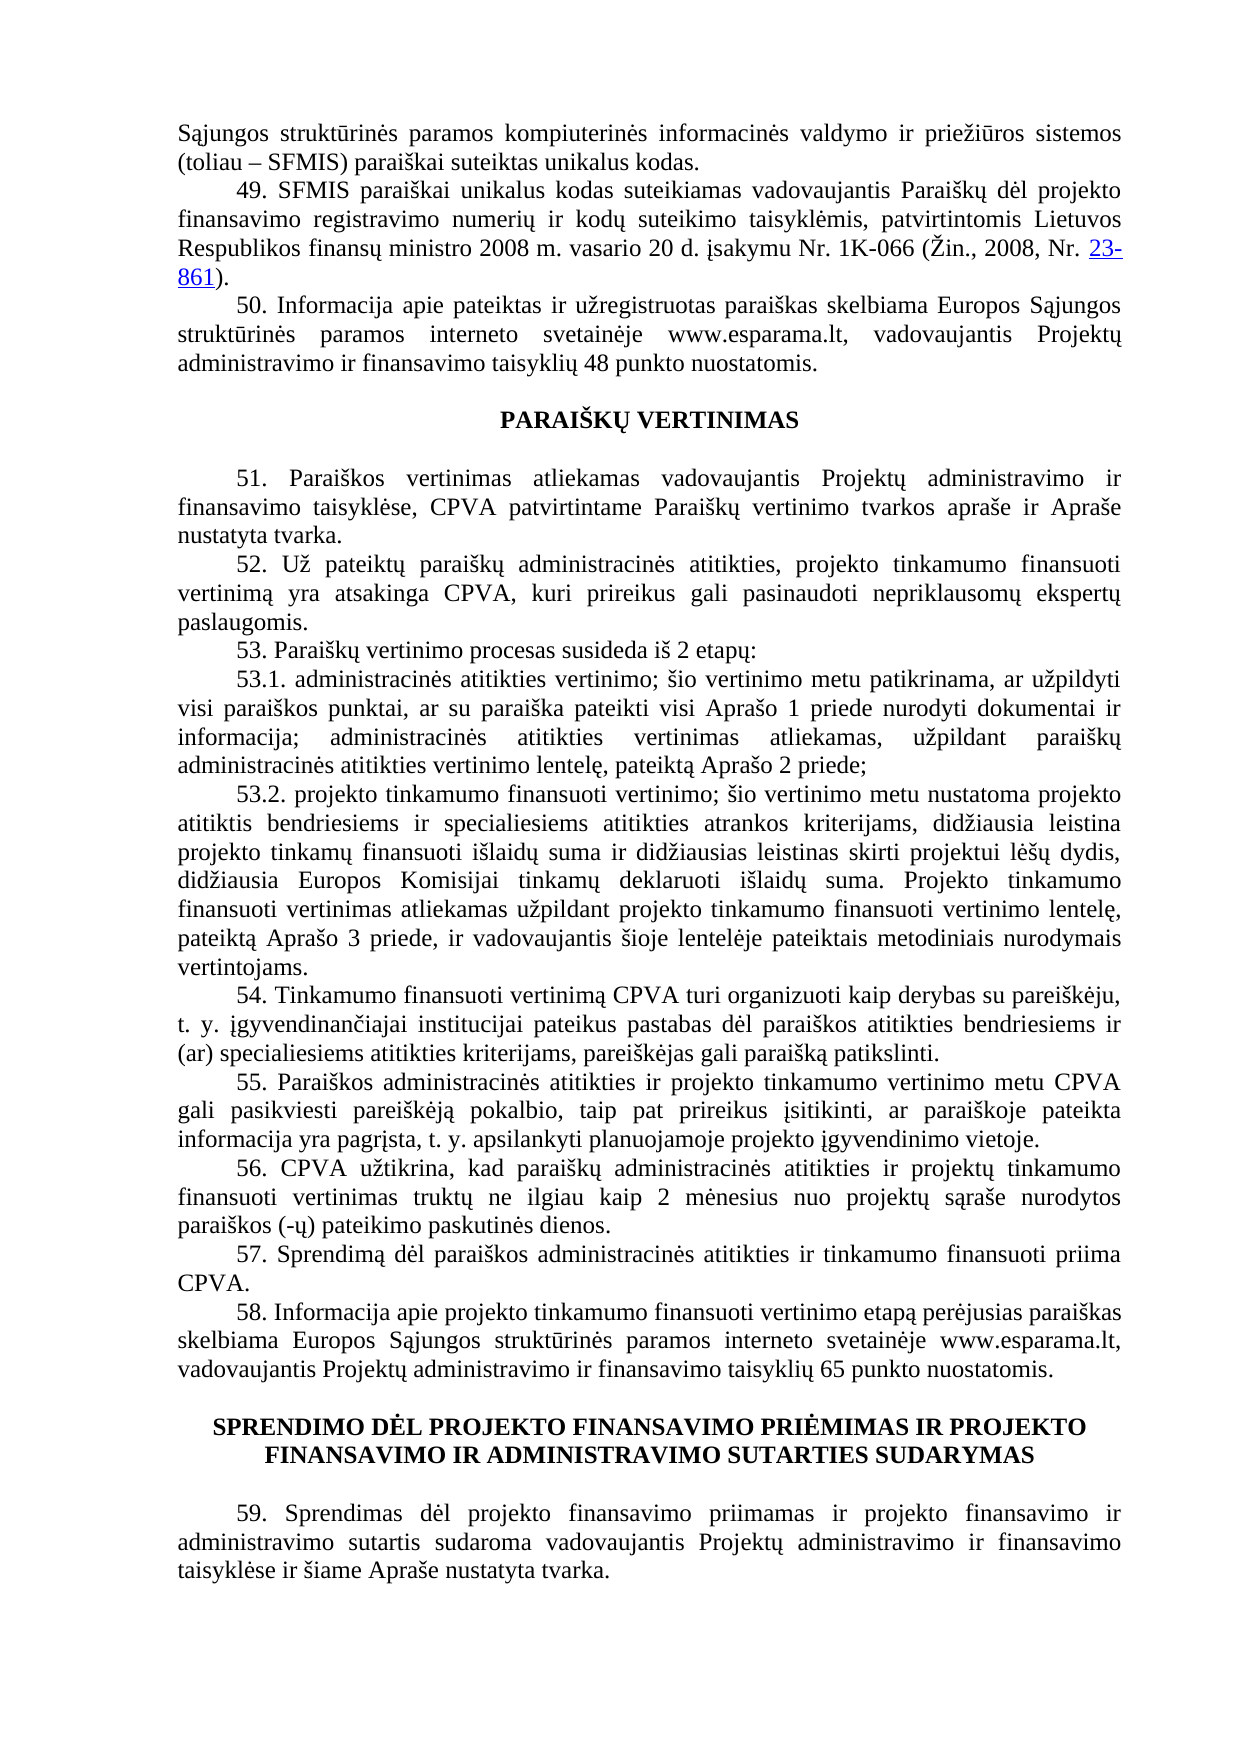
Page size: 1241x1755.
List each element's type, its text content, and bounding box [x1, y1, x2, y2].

text 55. Paraiškos administracinės atitikties ir projekto tinkamumo vertinimo metu CPVA gali pasikviesti pareiškėją pokalbio, taip pat prireikus įsitikinti, ar paraiškoje pateikta informacija yra pagrįsta, t. y. apsilankyti planuojamoje projekto įgyvendinimo vietoje. [177, 1067, 1122, 1153]
text PARAIŠKŲ VERTINIMAS [177, 406, 1122, 434]
text 53.1. administracinės atitikties vertinimo; šio vertinimo metu patikrinama, ar užpildyti visi paraiškos punktai, ar su paraiška pateikti visi Aprašo 1 priede nurodyti dokumentai ir informacija; administracinės atitikties vertinimas atliekamas, užpildant paraiškų administracinės atitikties vertinimo lentelę, pateiktą Aprašo 2 priede; [177, 664, 1122, 779]
text 54. Tinkamumo finansuoti vertinimą CPVA turi organizuoti kaip derybas su pareiškėju, t. y. įgyvendinančiajai institucijai pateikus pastabas dėl paraiškos atitikties bendriesiems ir (ar) specialiesiems atitikties kriterijams, pareiškėjas gali paraišką patikslinti. [177, 981, 1122, 1067]
text 51. Paraiškos vertinimas atliekamas vadovaujantis Projektų administravimo ir finansavimo taisyklėse, CPVA patvirtintame Paraiškų vertinimo tvarkos apraše ir Apraše nustatyta tvarka. [177, 463, 1122, 549]
text 56. CPVA užtikrina, kad paraiškų administracinės atitikties ir projektų tinkamumo finansuoti vertinimas truktų ne ilgiau kaip 2 mėnesius nuo projektų sąraše nurodytos paraiškos (-ų) pateikimo paskutinės dienos. [177, 1153, 1122, 1239]
text 50. Informacija apie pateiktas ir užregistruotas paraiškas skelbiama Europos Sąjungos struktūrinės paramos interneto svetainėje www.esparama.lt, vadovaujantis Projektų administravimo ir finansavimo taisyklių 48 punkto nuostatomis. [177, 291, 1122, 377]
text Sąjungos struktūrinės paramos kompiuterinės informacinės valdymo ir priežiūros sistemos (toliau – SFMIS) paraiškai suteiktas unikalus kodas. [177, 118, 1122, 176]
text 49. SFMIS paraiškai unikalus kodas suteikiamas vadovaujantis Paraiškų dėl projekto finansavimo registravimo numerių ir kodų suteikimo taisyklėmis, patvirtintomis Lietuvos Respublikos finansų ministro 2008 m. vasario 20 d. įsakymu Nr. 1K-066 (Žin., 2008, Nr. 23-861). [177, 176, 1122, 291]
text 58. Informacija apie projekto tinkamumo finansuoti vertinimo etapą perėjusias paraiškas skelbiama Europos Sąjungos struktūrinės paramos interneto svetainėje www.esparama.lt, vadovaujantis Projektų administravimo ir finansavimo taisyklių 65 punkto nuostatomis. [177, 1297, 1122, 1383]
text 52. Už pateiktų paraiškų administracinės atitikties, projekto tinkamumo finansuoti vertinimą yra atsakinga CPVA, kuri prireikus gali pasinaudoti nepriklausomų ekspertų paslaugomis. [177, 549, 1122, 636]
text 57. Sprendimą dėl paraiškos administracinės atitikties ir tinkamumo finansuoti priima CPVA. [177, 1239, 1122, 1297]
text 59. Sprendimas dėl projekto finansavimo priimamas ir projekto finansavimo ir administravimo sutartis sudaroma vadovaujantis Projektų administravimo ir finansavimo taisyklėse ir šiame Apraše nustatyta tvarka. [177, 1498, 1122, 1584]
text SPRENDIMO DĖL PROJEKTO FINANSAVIMO PRIĖMIMAS IR PROJEKTO FINANSAVIMO IR ADMINISTRAVIMO SUTARTIES SUDARYMAS [177, 1412, 1122, 1469]
text 53.2. projekto tinkamumo finansuoti vertinimo; šio vertinimo metu nustatoma projekto atitiktis bendriesiems ir specialiesiems atitikties atrankos kriterijams, didžiausia leistina projekto tinkamų finansuoti išlaidų suma ir didžiausias leistinas skirti projektui lėšų dydis, didžiausia Europos Komisijai tinkamų deklaruoti išlaidų suma. Projekto tinkamumo finansuoti vertinimas atliekamas užpildant projekto tinkamumo finansuoti vertinimo lentelę, pateiktą Aprašo 3 priede, ir vadovaujantis šioje lentelėje pateiktais metodiniais nurodymais vertintojams. [177, 779, 1122, 981]
text 53. Paraiškų vertinimo procesas susideda iš 2 etapų: [177, 636, 1122, 664]
